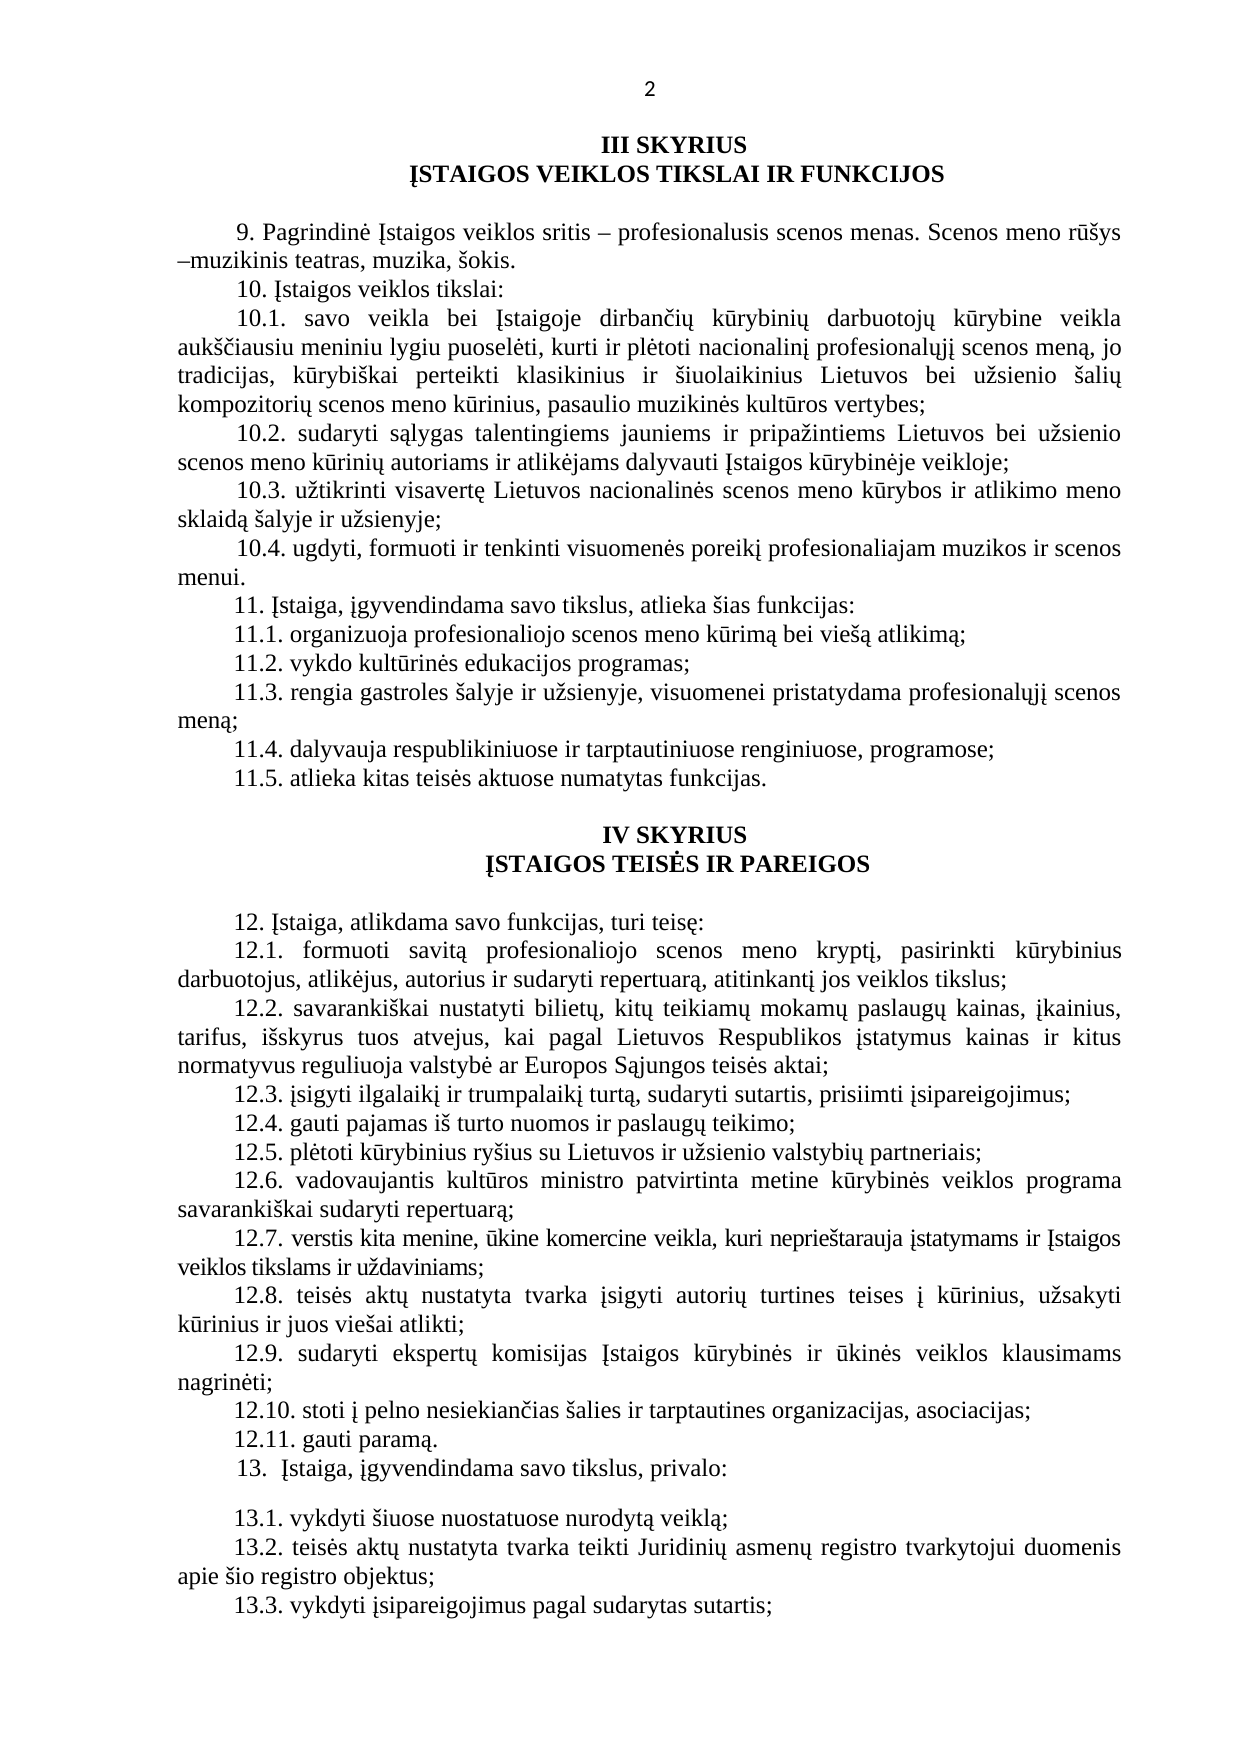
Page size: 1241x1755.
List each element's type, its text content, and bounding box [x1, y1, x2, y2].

text 12.11. gauti paramą. [177, 1424, 1122, 1453]
text 9. Pagrindinė Įstaigos veiklos sritis – profesionalusis scenos menas. Scenos meno rūšys –muzikinis teatras, muzika, šokis. [177, 217, 1122, 274]
text 12.4. gauti pajamas iš turto nuomos ir paslaugų teikimo; [177, 1108, 1122, 1137]
text 10.2. sudaryti sąlygas talentingiems jauniems ir pripažintiems Lietuvos bei užsienio scenos meno kūrinių autoriams ir atlikėjams dalyvauti Įstaigos kūrybinėje veikloje; [177, 418, 1122, 476]
text 13.2. teisės aktų nustatyta tvarka teikti Juridinių asmenų registro tvarkytojui duomenis apie šio registro objektus; [177, 1532, 1122, 1590]
text 12.8. teisės aktų nustatyta tvarka įsigyti autorių turtines teises į kūrinius, užsakyti kūrinius ir juos viešai atlikti; [177, 1281, 1122, 1338]
text 11.4. dalyvauja respublikiniuose ir tarptautiniuose renginiuose, programose; [177, 734, 1122, 763]
text ĮSTAIGOS VEIKLOS TIKSLAI IR FUNKCIJOS [177, 159, 1122, 188]
text 12.10. stoti į pelno nesiekiančias šalies ir tarptautines organizacijas, asociacijas; [177, 1396, 1122, 1424]
text 12.3. įsigyti ilgalaikį ir trumpalaikį turtą, sudaryti sutartis, prisiimti įsipareigojimus; [177, 1079, 1122, 1108]
text 10. Įstaigos veiklos tikslai: [177, 274, 1122, 303]
text 13.1. vykdyti šiuose nuostatuose nurodytą veiklą; [177, 1503, 1122, 1532]
text 13. Įstaiga, įgyvendindama savo tikslus, privalo: [236, 1453, 1122, 1482]
text III SKYRIUS [177, 131, 1122, 159]
text 12.6. vadovaujantis kultūros ministro patvirtinta metine kūrybinės veiklos programa savarankiškai sudaryti repertuarą; [177, 1166, 1122, 1223]
text 11.3. rengia gastroles šalyje ir užsienyje, visuomenei pristatydama profesionalųjį scenos meną; [177, 677, 1122, 734]
text ĮSTAIGOS TEISĖS IR PAREIGOS [177, 849, 1122, 878]
text 12.9. sudaryti ekspertų komisijas Įstaigos kūrybinės ir ūkinės veiklos klausimams nagrinėti; [177, 1338, 1122, 1396]
text 11.5. atlieka kitas teisės aktuose numatytas funkcijas. [177, 763, 1122, 792]
text 11. Įstaiga, įgyvendindama savo tikslus, atlieka šias funkcijas: [177, 591, 1122, 619]
text 10.1. savo veikla bei Įstaigoje dirbančių kūrybinių darbuotojų kūrybine veikla aukščiausiu meniniu lygiu puoselėti, kurti ir plėtoti nacionalinį profesionalųjį scenos meną, jo tradicijas, kūrybiškai perteikti klasikinius ir šiuolaikinius Lietuvos bei užsienio šalių kompozitorių scenos meno kūrinius, pasaulio muzikinės kultūros vertybes; [177, 303, 1122, 418]
text 12.1. formuoti savitą profesionaliojo scenos meno kryptį, pasirinkti kūrybinius darbuotojus, atlikėjus, autorius ir sudaryti repertuarą, atitinkantį jos veiklos tikslus; [177, 936, 1122, 993]
text 12.7. verstis kita menine, ūkine komercine veikla, kuri neprieštarauja įstatymams ir Įstaigos veiklos tikslams ir uždaviniams; [177, 1223, 1122, 1281]
text IV SKYRIUS [177, 821, 1122, 849]
text 13.3. vykdyti įsipareigojimus pagal sudarytas sutartis; [177, 1590, 1122, 1618]
text 10.3. užtikrinti visavertę Lietuvos nacionalinės scenos meno kūrybos ir atlikimo meno sklaidą šalyje ir užsienyje; [177, 476, 1122, 533]
text 12.2. savarankiškai nustatyti bilietų, kitų teikiamų mokamų paslaugų kainas, įkainius, tarifus, išskyrus tuos atvejus, kai pagal Lietuvos Respublikos įstatymus kainas ir kitus normatyvus reguliuoja valstybė ar Europos Sąjungos teisės aktai; [177, 993, 1122, 1079]
text 11.2. vykdo kultūrinės edukacijos programas; [177, 648, 1122, 677]
text 11.1. organizuoja profesionaliojo scenos meno kūrimą bei viešą atlikimą; [177, 619, 1122, 648]
text 12. Įstaiga, atlikdama savo funkcijas, turi teisę: [177, 907, 1122, 936]
text 12.5. plėtoti kūrybinius ryšius su Lietuvos ir užsienio valstybių partneriais; [177, 1137, 1122, 1166]
text 10.4. ugdyti, formuoti ir tenkinti visuomenės poreikį profesionaliajam muzikos ir scenos menui. [177, 533, 1122, 591]
